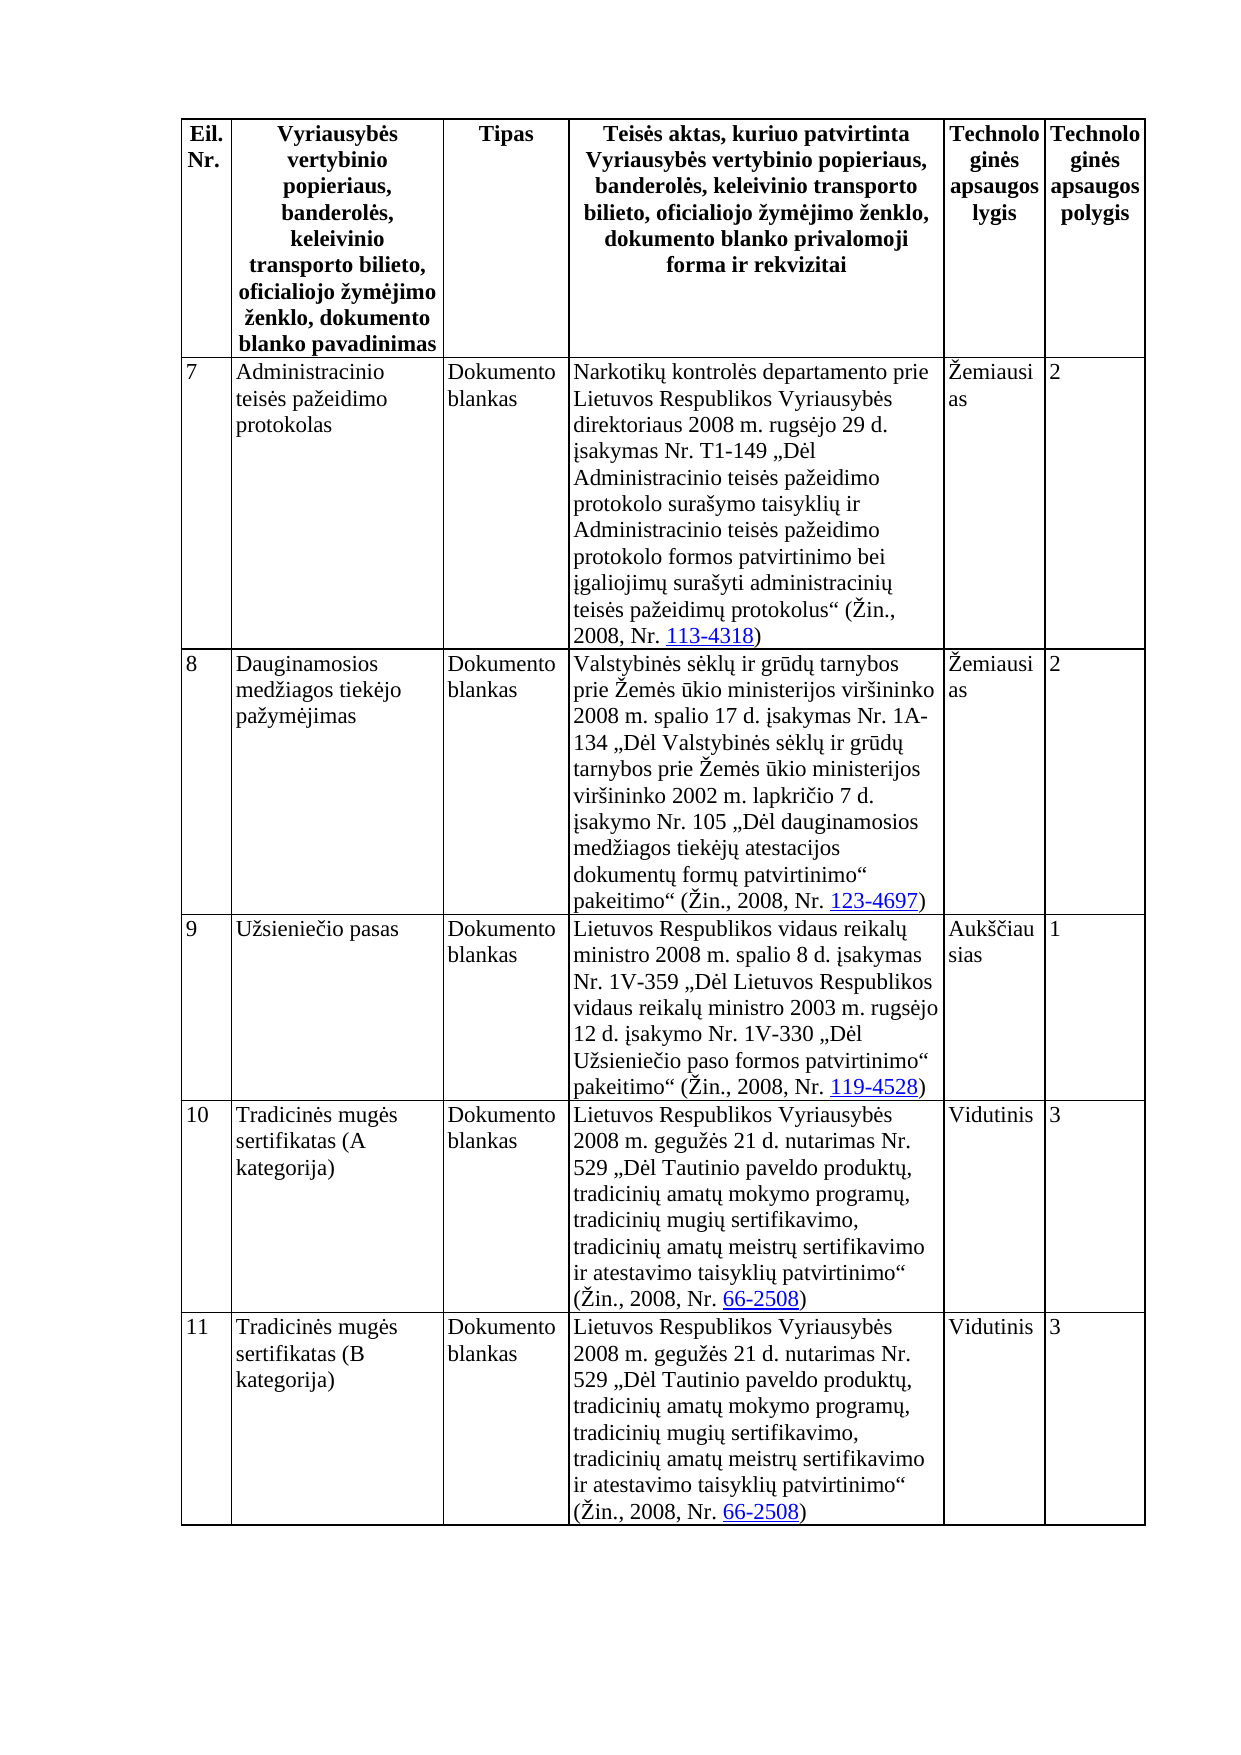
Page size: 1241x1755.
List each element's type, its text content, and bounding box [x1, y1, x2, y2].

table_cell Dauginamosios medžiagos tiekėjo pažymėjimas [232, 650, 443, 913]
table_cell Užsieniečio pasas [232, 915, 443, 1099]
table_cell Vidutinis [945, 1313, 1044, 1524]
table_cell 3 [1046, 1313, 1144, 1524]
table_cell 2 [1046, 358, 1144, 648]
table_cell Administracinio teisės pažeidimo protokolas [232, 358, 443, 648]
table_cell Tradicinės mugės sertifikatas (B kategorija) [232, 1313, 443, 1524]
table_cell 11 [182, 1313, 231, 1524]
table_cell Dokumento blankas [444, 650, 568, 913]
table_cell 10 [182, 1101, 231, 1312]
table_cell Žemiausias [945, 358, 1044, 648]
table_cell Tradicinės mugės sertifikatas (A kategorija) [232, 1101, 443, 1312]
table_header Eil. Nr. [182, 120, 231, 357]
table_cell 1 [1046, 915, 1144, 1099]
table_header Technologinės apsaugos lygis [945, 120, 1044, 357]
table_cell 8 [182, 650, 231, 913]
table_cell Aukščiausias [945, 915, 1044, 1099]
table_header Technologinės apsaugos polygis [1046, 120, 1144, 357]
table_cell 7 [182, 358, 231, 648]
table_cell Žemiausias [945, 650, 1044, 913]
table_cell Dokumento blankas [444, 1101, 568, 1312]
table_cell 2 [1046, 650, 1144, 913]
table_cell Dokumento blankas [444, 358, 568, 648]
table_cell 9 [182, 915, 231, 1099]
table_cell Dokumento blankas [444, 1313, 568, 1524]
table_header Teisės aktas, kuriuo patvirtinta Vyriausybės vertybinio popieriaus, banderolės, keleivinio transporto bilieto, oficialiojo žymėjimo ženklo, dokumento blanko privalomoji forma ir rekvizitai [570, 120, 943, 357]
table_cell Dokumento blankas [444, 915, 568, 1099]
table_cell Vidutinis [945, 1101, 1044, 1312]
table_cell 3 [1046, 1101, 1144, 1312]
table_header Tipas [444, 120, 568, 357]
